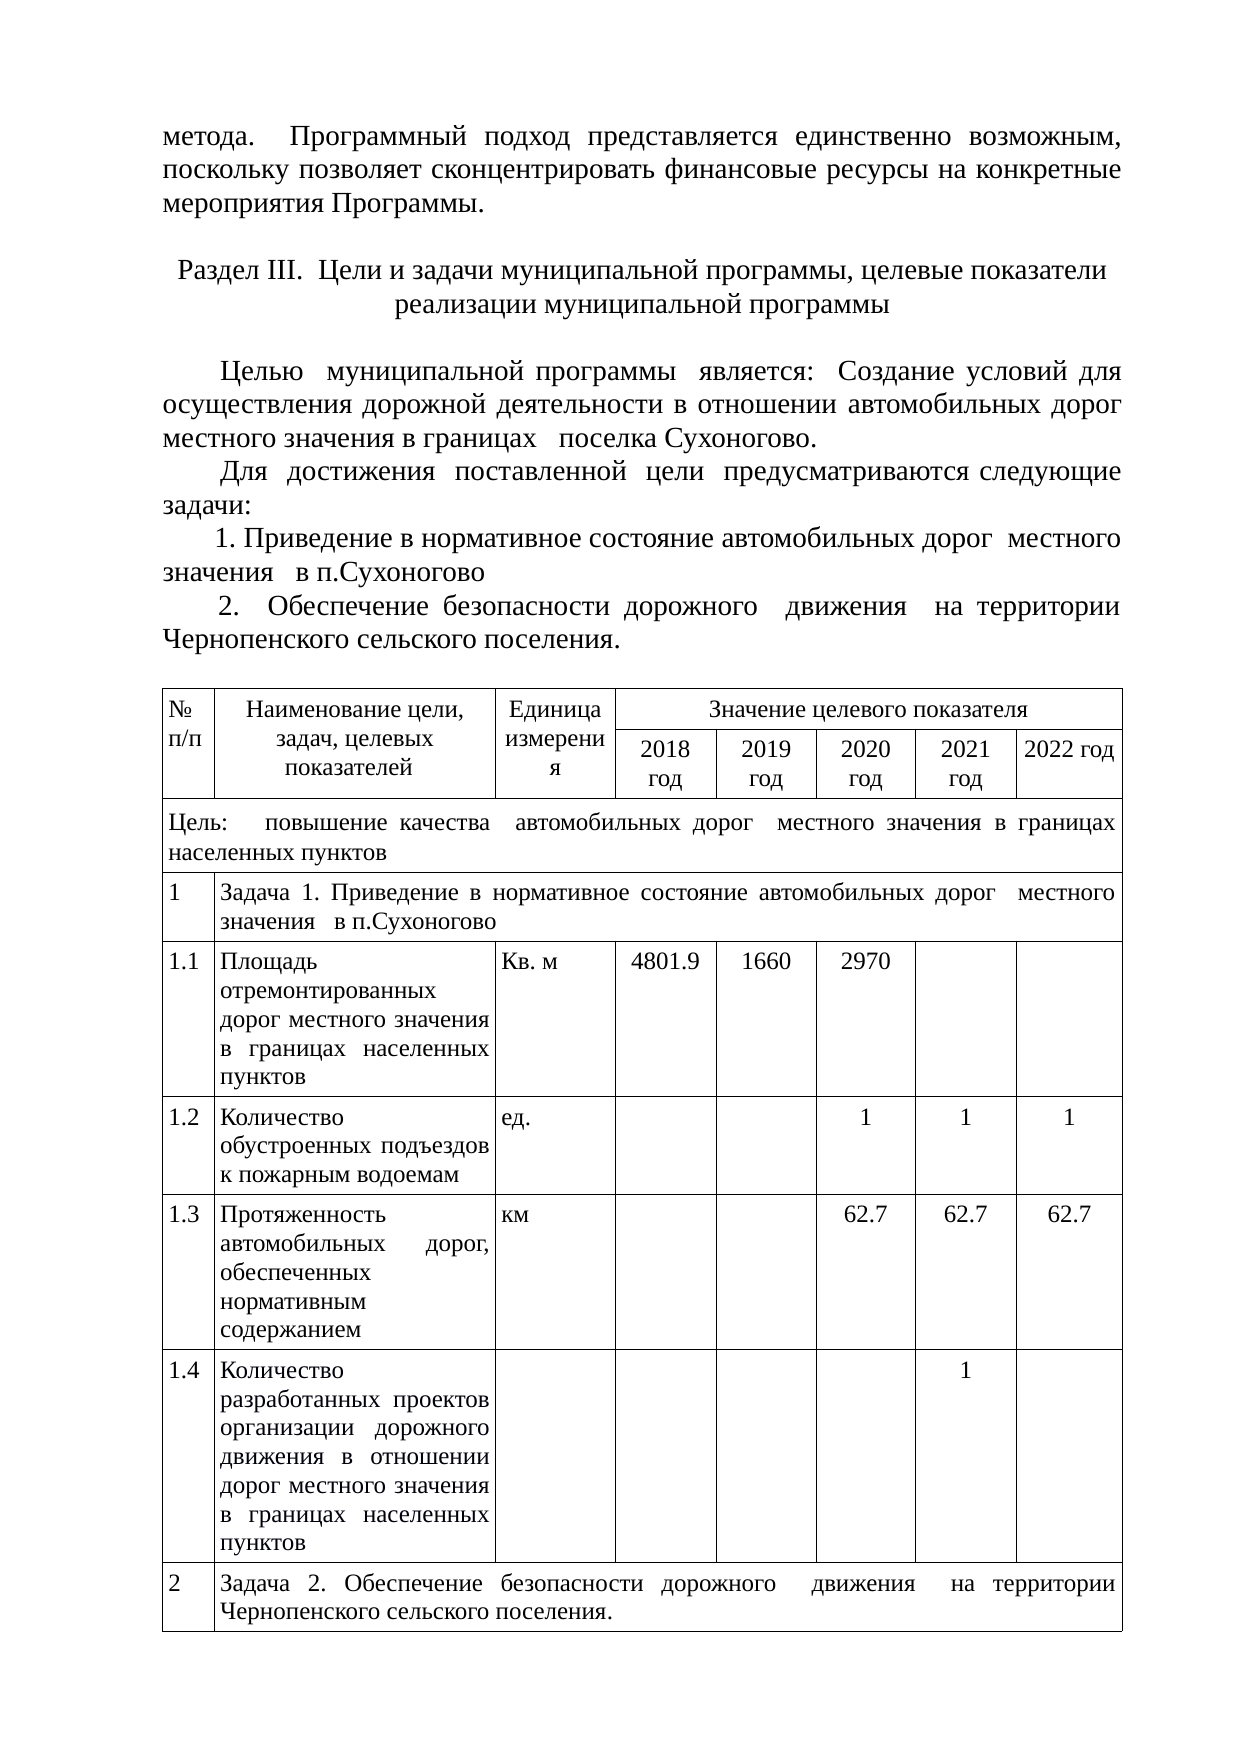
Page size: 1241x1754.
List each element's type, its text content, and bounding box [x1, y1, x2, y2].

table_cell [717, 1350, 816, 1562]
table_cell 62,7 [817, 1195, 915, 1349]
table_cell Количество обустроенных подъездов к пожарным водоемам [215, 1097, 495, 1194]
table_cell 1 [916, 1350, 1016, 1562]
table_cell 4801,9 [616, 942, 716, 1096]
table_cell 2022 год [1017, 730, 1122, 798]
table_cell 1660 [717, 942, 816, 1096]
table_cell [717, 1097, 816, 1194]
table_cell 1.4 [163, 1350, 214, 1562]
table_cell 1.2 [163, 1097, 214, 1194]
text 2. Обеспечение безопасности дорожного движения на территории Чернопенского сельского поселения. [162, 588, 1122, 655]
table_cell [616, 1195, 716, 1349]
text Целью муниципальной программы является: Создание условий для осуществления дорожной деятельности в отношении автомобильных дорог местного значения в границах поселка Сухоногово. [162, 353, 1122, 453]
table_header Единица измерения [496, 689, 615, 798]
table_cell 2 [163, 1563, 214, 1631]
table_cell 1 [916, 1097, 1016, 1194]
table_cell 1.3 [163, 1195, 214, 1349]
table_cell Кв. м [496, 942, 615, 1096]
table_cell [616, 1350, 716, 1562]
table_header Значение целевого показателя [616, 689, 1122, 729]
table_cell 1.1 [163, 942, 214, 1096]
table_cell 2020 год [817, 730, 915, 798]
table_cell [717, 1195, 816, 1349]
table_cell [916, 942, 1016, 1096]
table_cell 2021 год [916, 730, 1016, 798]
table_header Наименование цели, задач, целевых показателей [215, 689, 495, 798]
table_cell [1017, 942, 1122, 1096]
table_header № п/п [163, 689, 214, 798]
table_cell Цель: повышение качества автомобильных дорог местного значения в границах населенных пунктов [163, 799, 1122, 872]
table_cell 1 [1017, 1097, 1122, 1194]
table_cell км [496, 1195, 615, 1349]
table_cell Количество разработанных проектов организации дорожного движения в отношении дорог местного значения в границах населенных пунктов [215, 1350, 495, 1562]
text 1. Приведение в нормативное состояние автомобильных дорог местного значения в п.Сухоногово [162, 521, 1122, 588]
table_cell Площадь отремонтированных дорог местного значения в границах населенных пунктов [215, 942, 495, 1096]
table_cell [496, 1350, 615, 1562]
table_cell 2019 год [717, 730, 816, 798]
table_cell 2970 [817, 942, 915, 1096]
table_cell Задача 1. Приведение в нормативное состояние автомобильных дорог местного значения в п.Сухоногово [215, 873, 1122, 941]
table_cell 1 [163, 873, 214, 941]
table_cell [817, 1350, 915, 1562]
table_cell 2018 год [616, 730, 716, 798]
table_cell Протяженность автомобильных дорог, обеспеченных нормативным содержанием [215, 1195, 495, 1349]
table_cell ед. [496, 1097, 615, 1194]
text метода. Программный подход представляется единственно возможным, поскольку позволяет сконцентрировать финансовые ресурсы на конкретные мероприятия Программы. [162, 118, 1122, 219]
text Раздел III. Цели и задачи муниципальной программы, целевые показатели реализации муниципальной программы [162, 252, 1122, 319]
table_cell Задача 2. Обеспечение безопасности дорожного движения на территории Чернопенского сельского поселения. [215, 1563, 1122, 1631]
table_cell [616, 1097, 716, 1194]
text Для достижения поставленной цели предусматриваются следующие задачи: [162, 453, 1122, 521]
table_cell 62,7 [1017, 1195, 1122, 1349]
table_cell 62,7 [916, 1195, 1016, 1349]
table_cell 1 [817, 1097, 915, 1194]
table_cell [1017, 1350, 1122, 1562]
